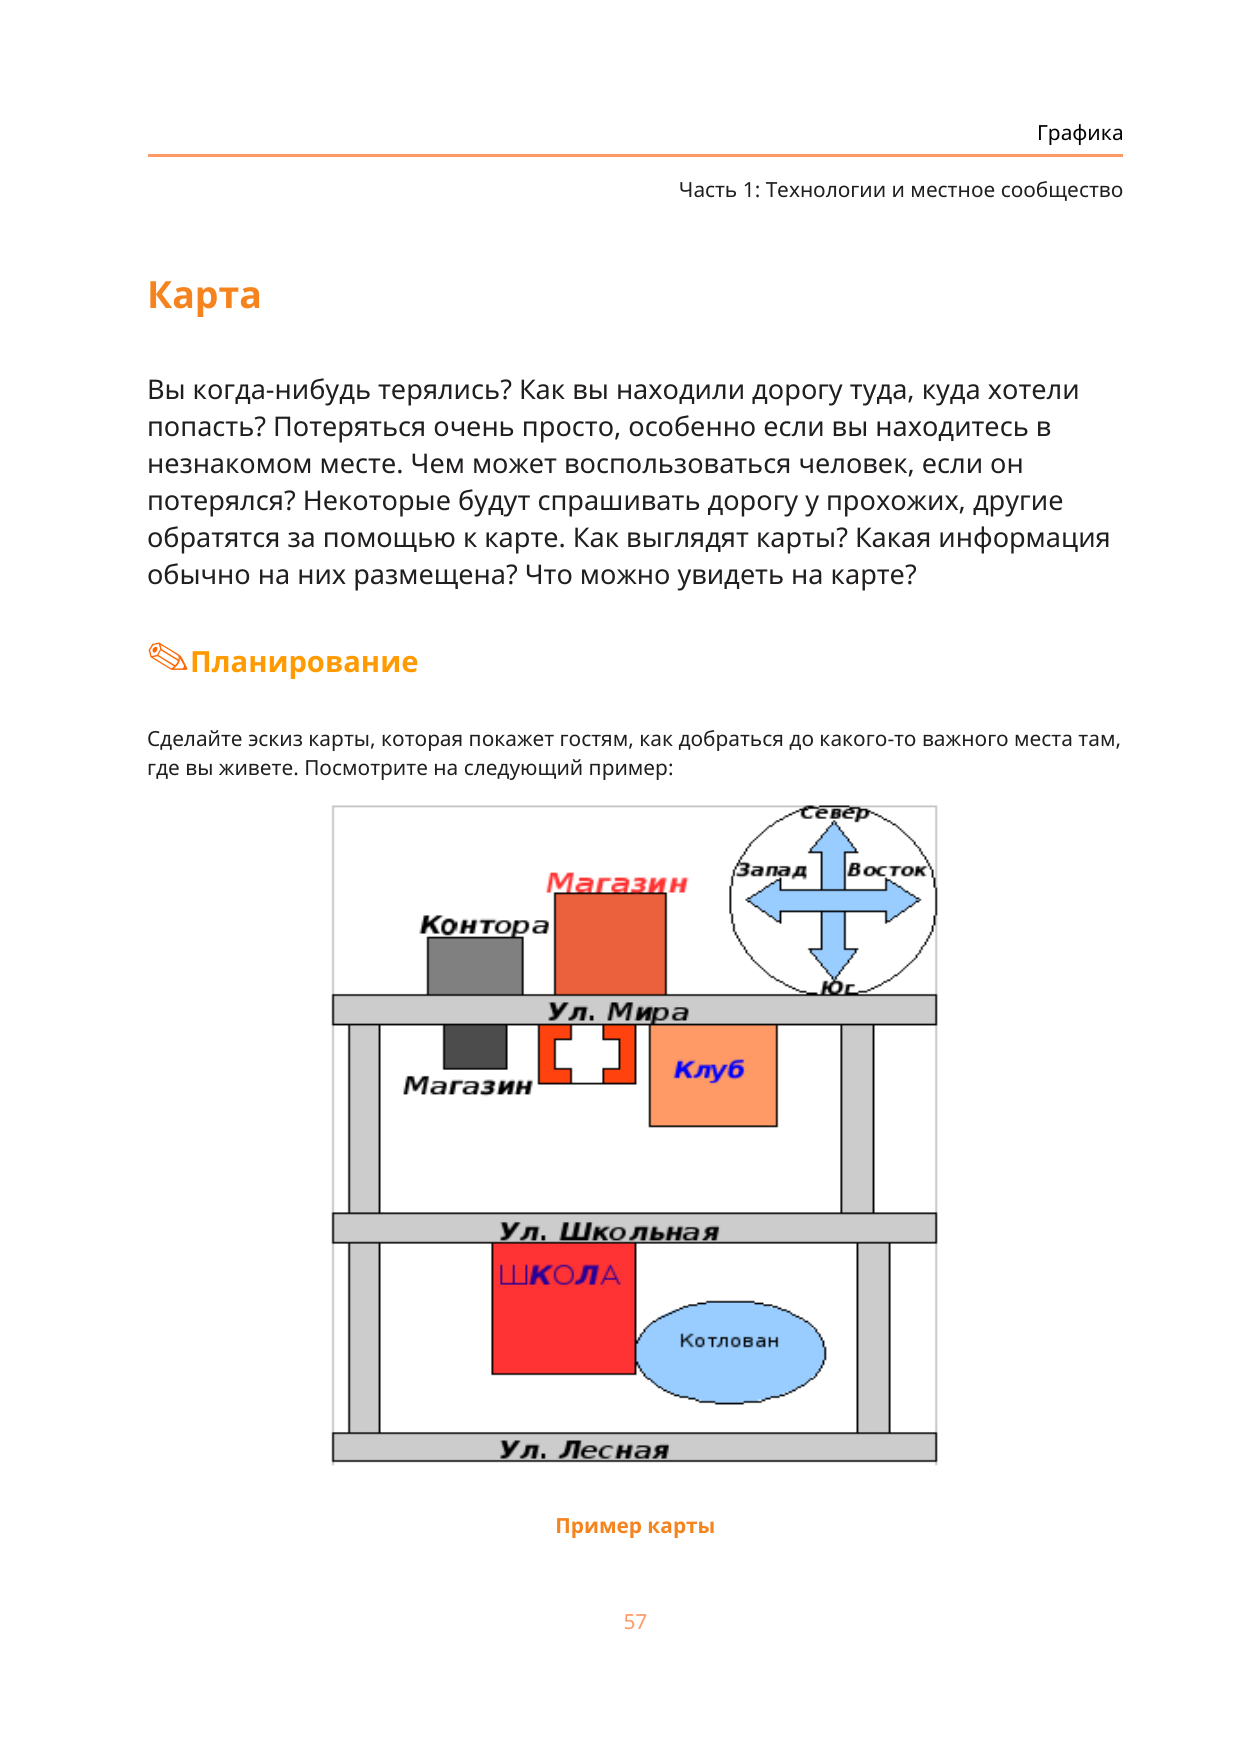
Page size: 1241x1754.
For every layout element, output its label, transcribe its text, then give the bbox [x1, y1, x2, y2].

picture [320, 796, 950, 1472]
text Графика [147, 118, 1123, 147]
text Пример карты [147, 1511, 1123, 1539]
text Вы когда-нибудь терялись? Как вы находили дорогу туда, куда хотели попасть? Потеряться очень просто, особенно если вы находитесь в незнакомом месте. Чем может воспользоваться человек, если он потерялся? Некоторые будут спрашивать дорогу у прохожих, другие обратятся за помощью к карте. Как выглядят карты? Какая информация обычно на них размещена? Что можно увидеть на карте? [147, 371, 1123, 592]
text Сделайте эскиз карты, которая покажет гостям, как добраться до какого-то важного места там, где вы живете. Посмотрите на следующий пример: [147, 724, 1123, 781]
text ✎Планирование [147, 632, 1123, 685]
list Часть 1: Технологии и местное сообщество [184, 175, 1123, 203]
text Карта [147, 269, 1123, 320]
